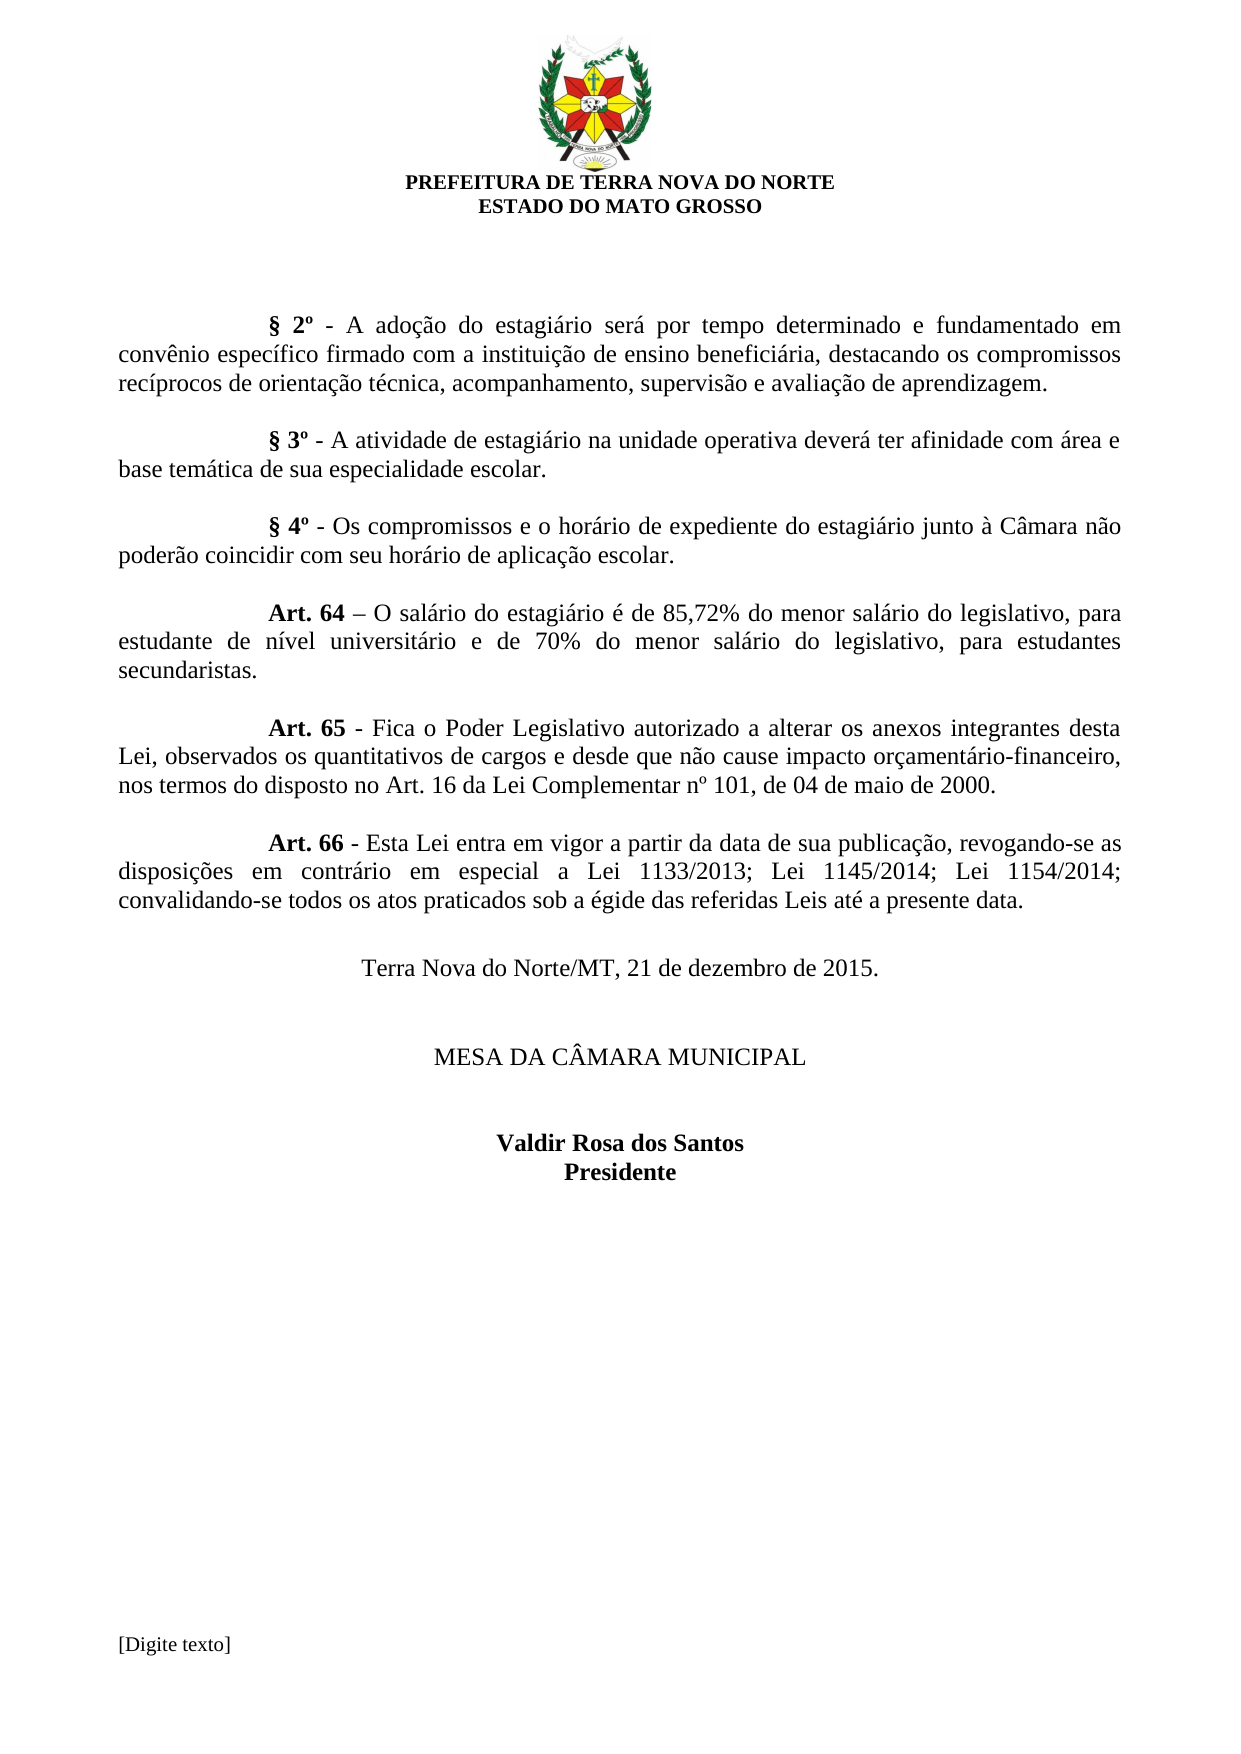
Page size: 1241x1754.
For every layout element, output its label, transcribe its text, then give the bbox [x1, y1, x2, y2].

text § 3º - A atividade de estagiário na unidade operativa deverá ter afinidade com área e base temática de sua especialidade escolar. [118, 425, 1122, 483]
text Art. 64 – O salário do estagiário é de 85,72% do menor salário do legislativo, para estudante de nível universitário e de 70% do menor salário do legislativo, para estudantes secundaristas. [118, 598, 1122, 684]
subtitle Terra Nova do Norte/MT, 21 de dezembro de 2015. [118, 953, 1122, 982]
text § 2º - A adoção do estagiário será por tempo determinado e fundamentado em convênio específico firmado com a instituição de ensino beneficiária, destacando os compromissos recíprocos de orientação técnica, acompanhamento, supervisão e avaliação de aprendizagem. [118, 310, 1122, 396]
picture [538, 35, 652, 172]
text Art. 66 - Esta Lei entra em vigor a partir da data de sua publicação, revogando-se as disposições em contrário em especial a Lei 1133/2013; Lei 1145/2014; Lei 1154/2014; convalidando-se todos os atos praticados sob a égide das referidas Leis até a presente data. [118, 828, 1122, 914]
text Art. 65 - Fica o Poder Legislativo autorizado a alterar os anexos integrantes desta Lei, observados os quantitativos de cargos e desde que não cause impacto orçamentário-financeiro, nos termos do disposto no Art. 16 da Lei Complementar nº 101, de 04 de maio de 2000. [118, 713, 1122, 799]
text § 4º - Os compromissos e o horário de expediente do estagiário junto à Câmara não poderão coincidir com seu horário de aplicação escolar. [118, 511, 1122, 569]
subtitle Valdir Rosa dos Santos [118, 1128, 1122, 1157]
subtitle MESA DA CÂMARA MUNICIPAL [118, 1042, 1122, 1071]
subtitle Presidente [118, 1157, 1122, 1186]
